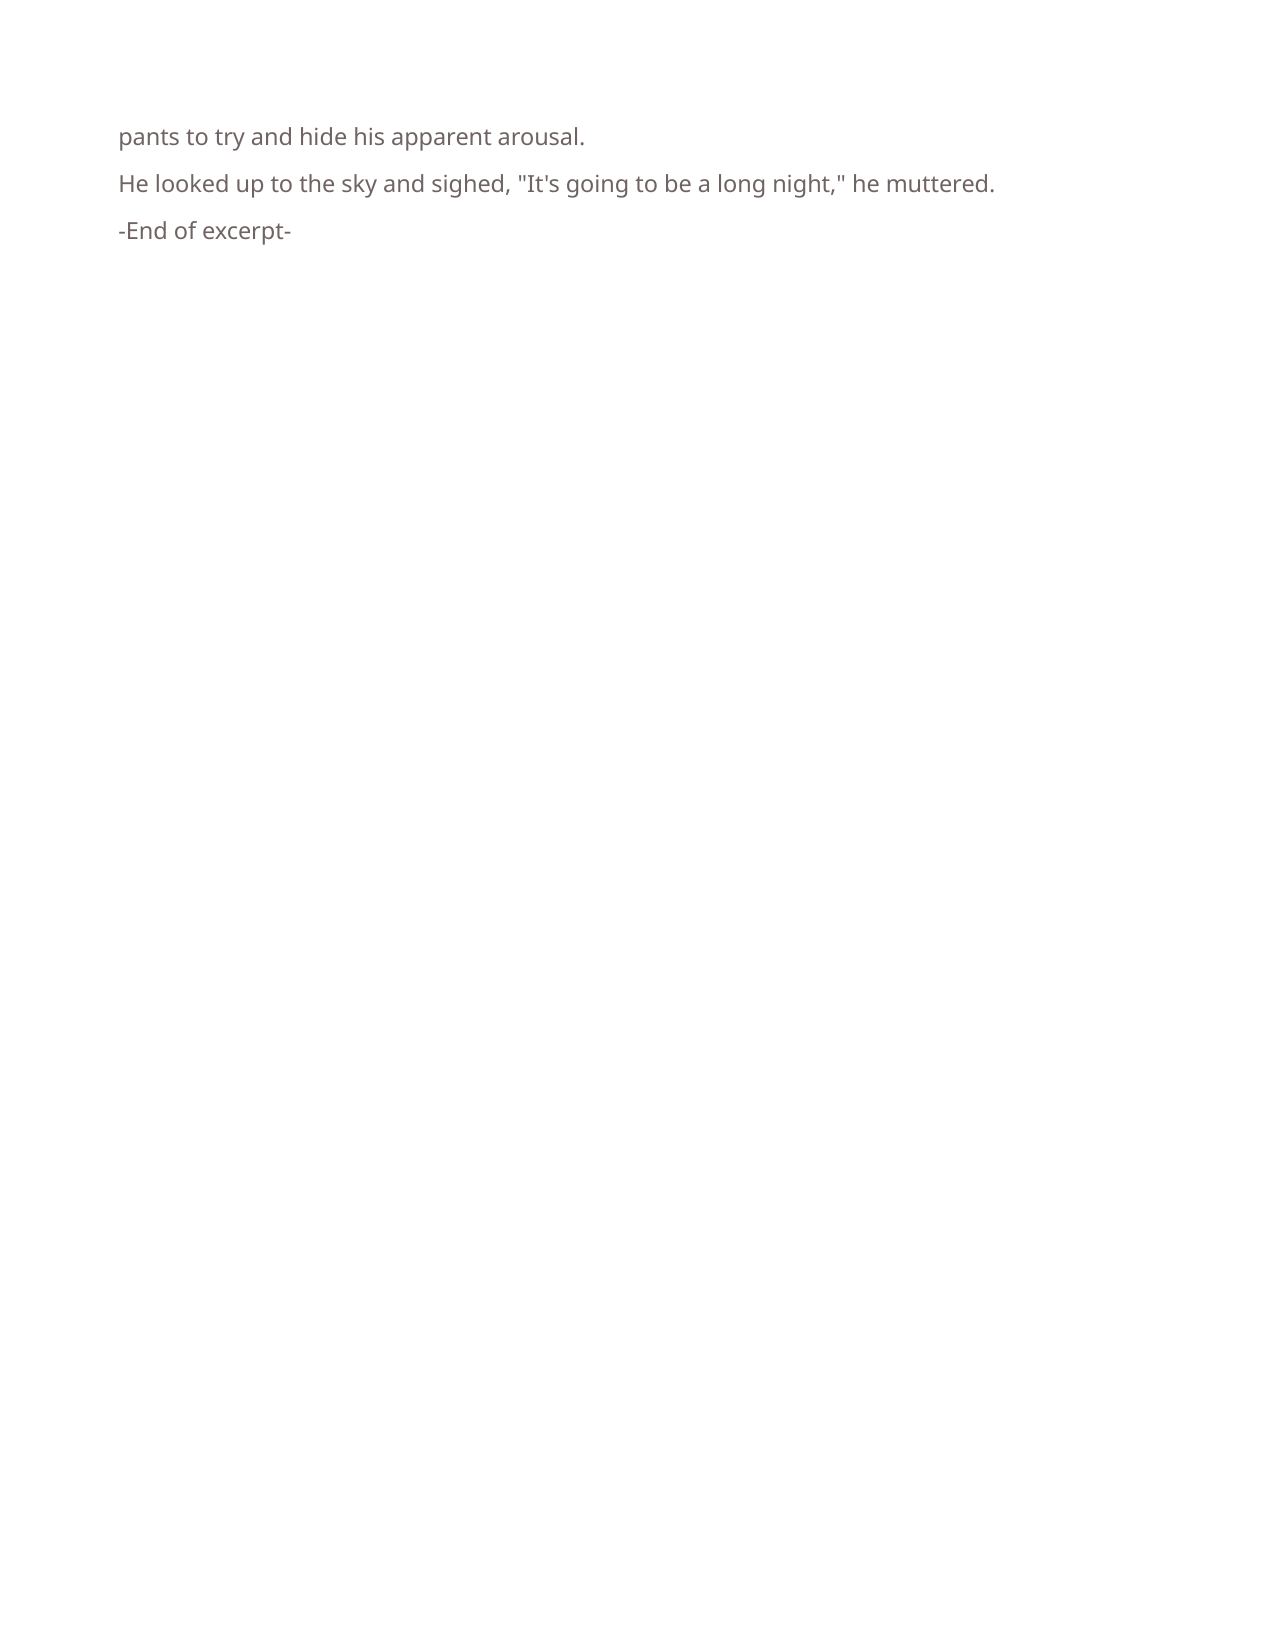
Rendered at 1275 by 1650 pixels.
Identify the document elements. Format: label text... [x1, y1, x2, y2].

text He looked up to the sky and sighed, "It's going to be a long night," he muttered. [118, 165, 1157, 199]
text pants to try and hide his apparent arousal. [118, 118, 1157, 152]
text -End of excerpt- [118, 212, 1157, 246]
